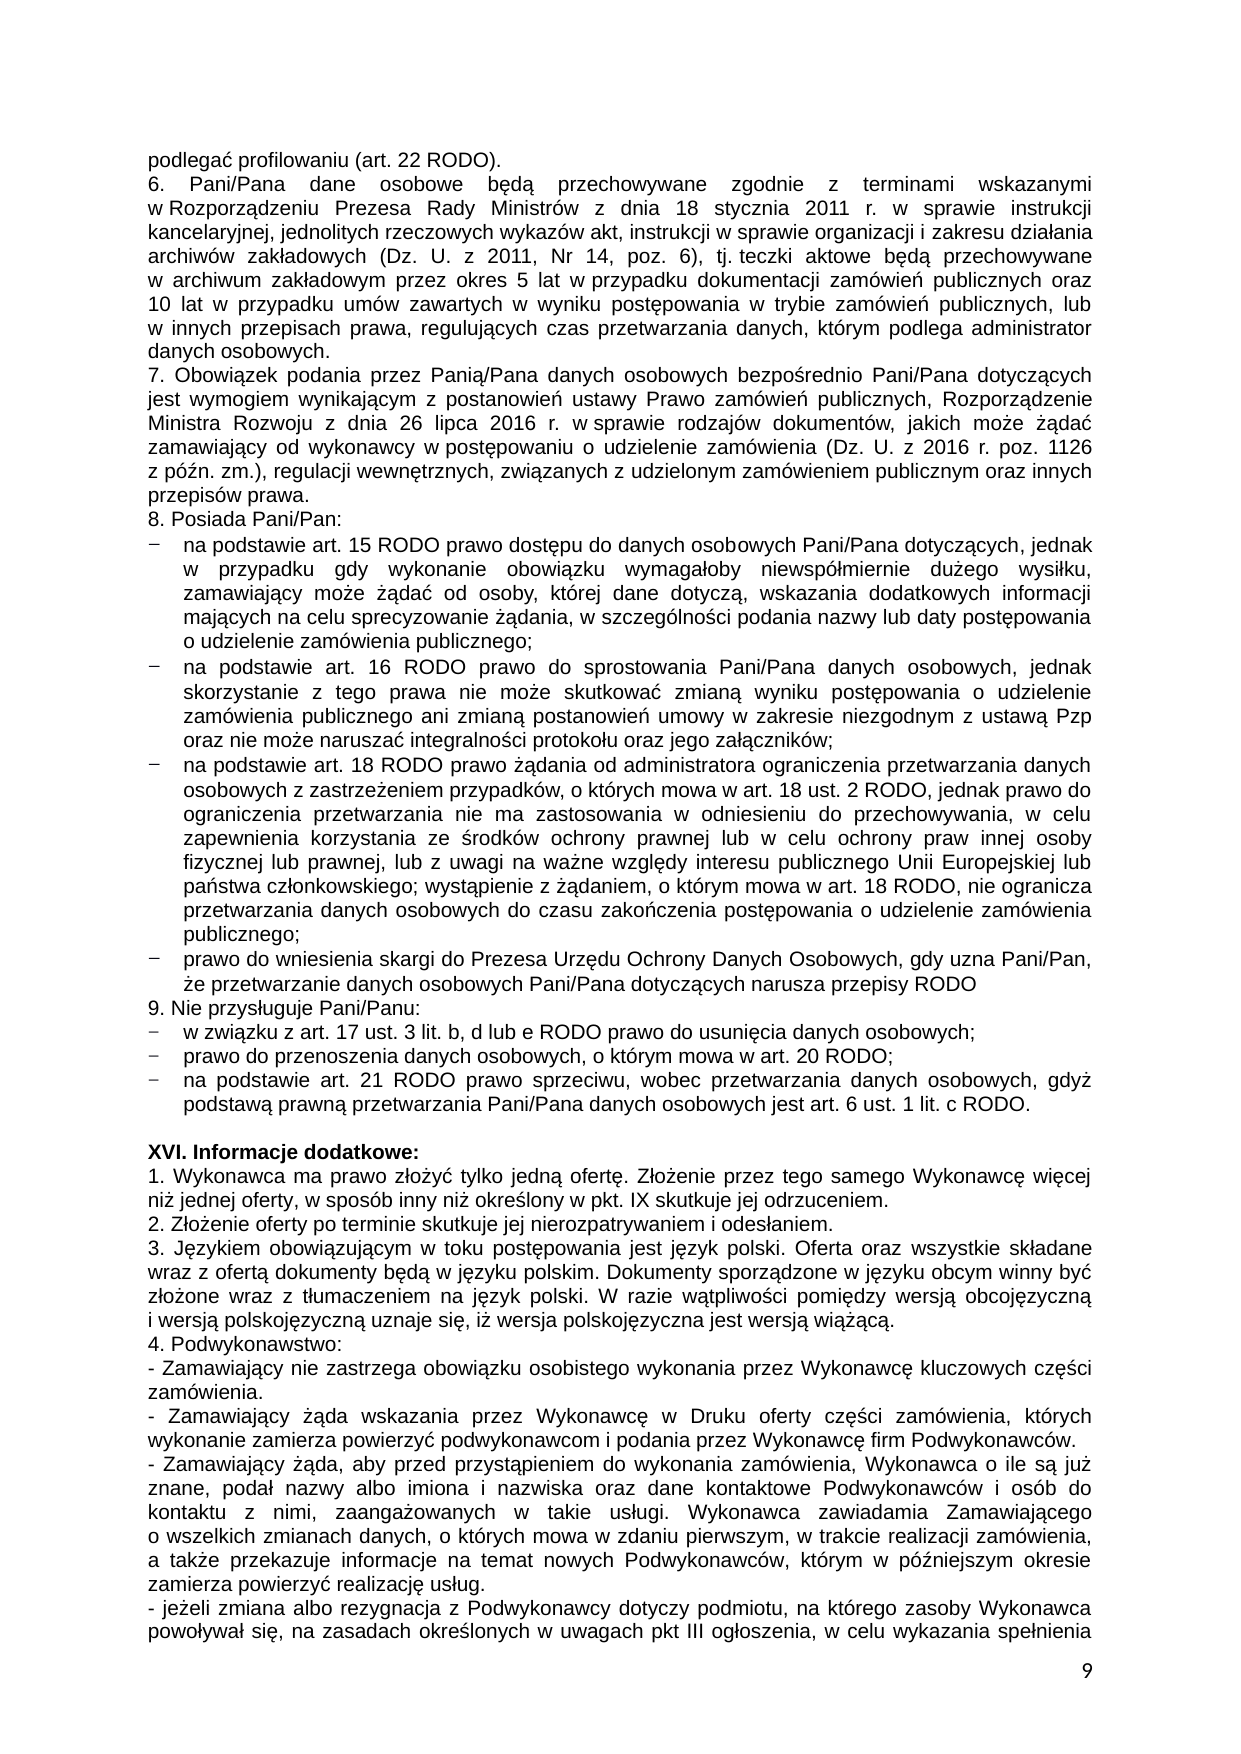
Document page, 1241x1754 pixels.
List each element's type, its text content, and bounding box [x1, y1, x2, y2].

list 9. Nie przysługuje Pani/Panu: [148, 996, 1093, 1020]
list 1. Wykonawca ma prawo złożyć tylko jedną ofertę. Złożenie przez tego samego Wykonawcę więcej niż jednej oferty, w sposób inny niż określony w pkt. IX skutkuje jej odrzuceniem. [148, 1164, 1093, 1212]
list 3. Językiem obowiązującym w toku postępowania jest język polski. Oferta oraz wszystkie składane wraz z ofertą dokumenty będą w języku polskim. Dokumenty sporządzone w języku obcym winny być złożone wraz z tłumaczeniem na język polski. W razie wątpliwości pomiędzy wersją obcojęzyczną i wersją polskojęzyczną uznaje się, iż wersja polskojęzyczna jest wersją wiążącą. [148, 1236, 1093, 1332]
list - Zamawiający żąda, aby przed przystąpieniem do wykonania zamówienia, Wykonawca o ile są już znane, podał nazwy albo imiona i nazwiska oraz dane kontaktowe Podwykonawców i osób do kontaktu z nimi, zaangażowanych w takie usługi. Wykonawca zawiadamia Zamawiającego o wszelkich zmianach danych, o których mowa w zdaniu pierwszym, w trakcie realizacji zamówienia, a także przekazuje informacje na temat nowych Podwykonawców, którym w późniejszym okresie zamierza powierzyć realizację usług. [148, 1452, 1093, 1595]
list na podstawie art. 16 RODO prawo do sprostowania Pani/Pana danych osobowych, jednak skorzystanie z tego prawa nie może skutkować zmianą wyniku postępowania o udzielenie zamówienia publicznego ani zmianą postanowień umowy w zakresie niezgodnym z ustawą Pzp oraz nie może naruszać integralności protokołu oraz jego załączników; [148, 653, 1093, 751]
list w związku z art. 17 ust. 3 lit. b, d lub e RODO prawo do usunięcia danych osobowych; [148, 1020, 1093, 1044]
list na podstawie art. 15 RODO prawo dostępu do danych osobowych Pani/Pana dotyczących, jednak w przypadku gdy wykonanie obowiązku wymagałoby niewspółmiernie dużego wysiłku, zamawiający może żądać od osoby, której dane dotyczą, wskazania dodatkowych informacji mających na celu sprecyzowanie żądania, w szczególności podania nazwy lub daty postępowania o udzielenie zamówienia publicznego; [148, 531, 1093, 653]
list - jeżeli zmiana albo rezygnacja z Podwykonawcy dotyczy podmiotu, na którego zasoby Wykonawca powoływał się, na zasadach określonych w uwagach pkt III ogłoszenia, w celu wykazania spełnienia [148, 1595, 1093, 1643]
list podlegać profilowaniu (art. 22 RODO). [148, 148, 1093, 172]
list 2. Złożenie oferty po terminie skutkuje jej nierozpatrywaniem i odesłaniem. [148, 1212, 1093, 1236]
list na podstawie art. 21 RODO prawo sprzeciwu, wobec przetwarzania danych osobowych, gdyż podstawą prawną przetwarzania Pani/Pana danych osobowych jest art. 6 ust. 1 lit. c RODO. [148, 1068, 1093, 1116]
list 6. Pani/Pana dane osobowe będą przechowywane zgodnie z terminami wskazanymi w Rozporządzeniu Prezesa Rady Ministrów z dnia 18 stycznia 2011 r. w sprawie instrukcji kancelaryjnej, jednolitych rzeczowych wykazów akt, instrukcji w sprawie organizacji i zakresu działania archiwów zakładowych (Dz. U. z 2011, Nr 14, poz. 6), tj. teczki aktowe będą przechowywane w archiwum zakładowym przez okres 5 lat w przypadku dokumentacji zamówień publicznych oraz 10 lat w przypadku umów zawartych w wyniku postępowania w trybie zamówień publicznych, lub w innych przepisach prawa, regulujących czas przetwarzania danych, którym podlega administrator danych osobowych. [148, 172, 1093, 363]
list 8. Posiada Pani/Pan: [148, 507, 1093, 531]
list prawo do wniesienia skargi do Prezesa Urzędu Ochrony Danych Osobowych, gdy uzna Pani/Pan, że przetwarzanie danych osobowych Pani/Pana dotyczących narusza przepisy RODO [148, 945, 1093, 996]
list - Zamawiający żąda wskazania przez Wykonawcę w Druku oferty części zamówienia, których wykonanie zamierza powierzyć podwykonawcom i podania przez Wykonawcę firm Podwykonawców. [148, 1404, 1093, 1452]
text XVI. Informacje dodatkowe: [148, 1140, 1093, 1164]
list na podstawie art. 18 RODO prawo żądania od administratora ograniczenia przetwarzania danych osobowych z zastrzeżeniem przypadków, o których mowa w art. 18 ust. 2 RODO, jednak prawo do ograniczenia przetwarzania nie ma zastosowania w odniesieniu do przechowywania, w celu zapewnienia korzystania ze środków ochrony prawnej lub w celu ochrony praw innej osoby fizycznej lub prawnej, lub z uwagi na ważne względy interesu publicznego Unii Europejskiej lub państwa członkowskiego; wystąpienie z żądaniem, o którym mowa w art. 18 RODO, nie ogranicza przetwarzania danych osobowych do czasu zakończenia postępowania o udzielenie zamówienia publicznego; [148, 751, 1093, 945]
list - Zamawiający nie zastrzega obowiązku osobistego wykonania przez Wykonawcę kluczowych części zamówienia. [148, 1356, 1093, 1404]
list 4. Podwykonawstwo: [148, 1332, 1093, 1356]
list 7. Obowiązek podania przez Panią/Pana danych osobowych bezpośrednio Pani/Pana dotyczących jest wymogiem wynikającym z postanowień ustawy Prawo zamówień publicznych, Rozporządzenie Ministra Rozwoju z dnia 26 lipca 2016 r. w sprawie rodzajów dokumentów, jakich może żądać zamawiający od wykonawcy w postępowaniu o udzielenie zamówienia (Dz. U. z 2016 r. poz. 1126 z późn. zm.), regulacji wewnętrznych, związanych z udzielonym zamówieniem publicznym oraz innych przepisów prawa. [148, 363, 1093, 507]
list prawo do przenoszenia danych osobowych, o którym mowa w art. 20 RODO; [148, 1044, 1093, 1068]
